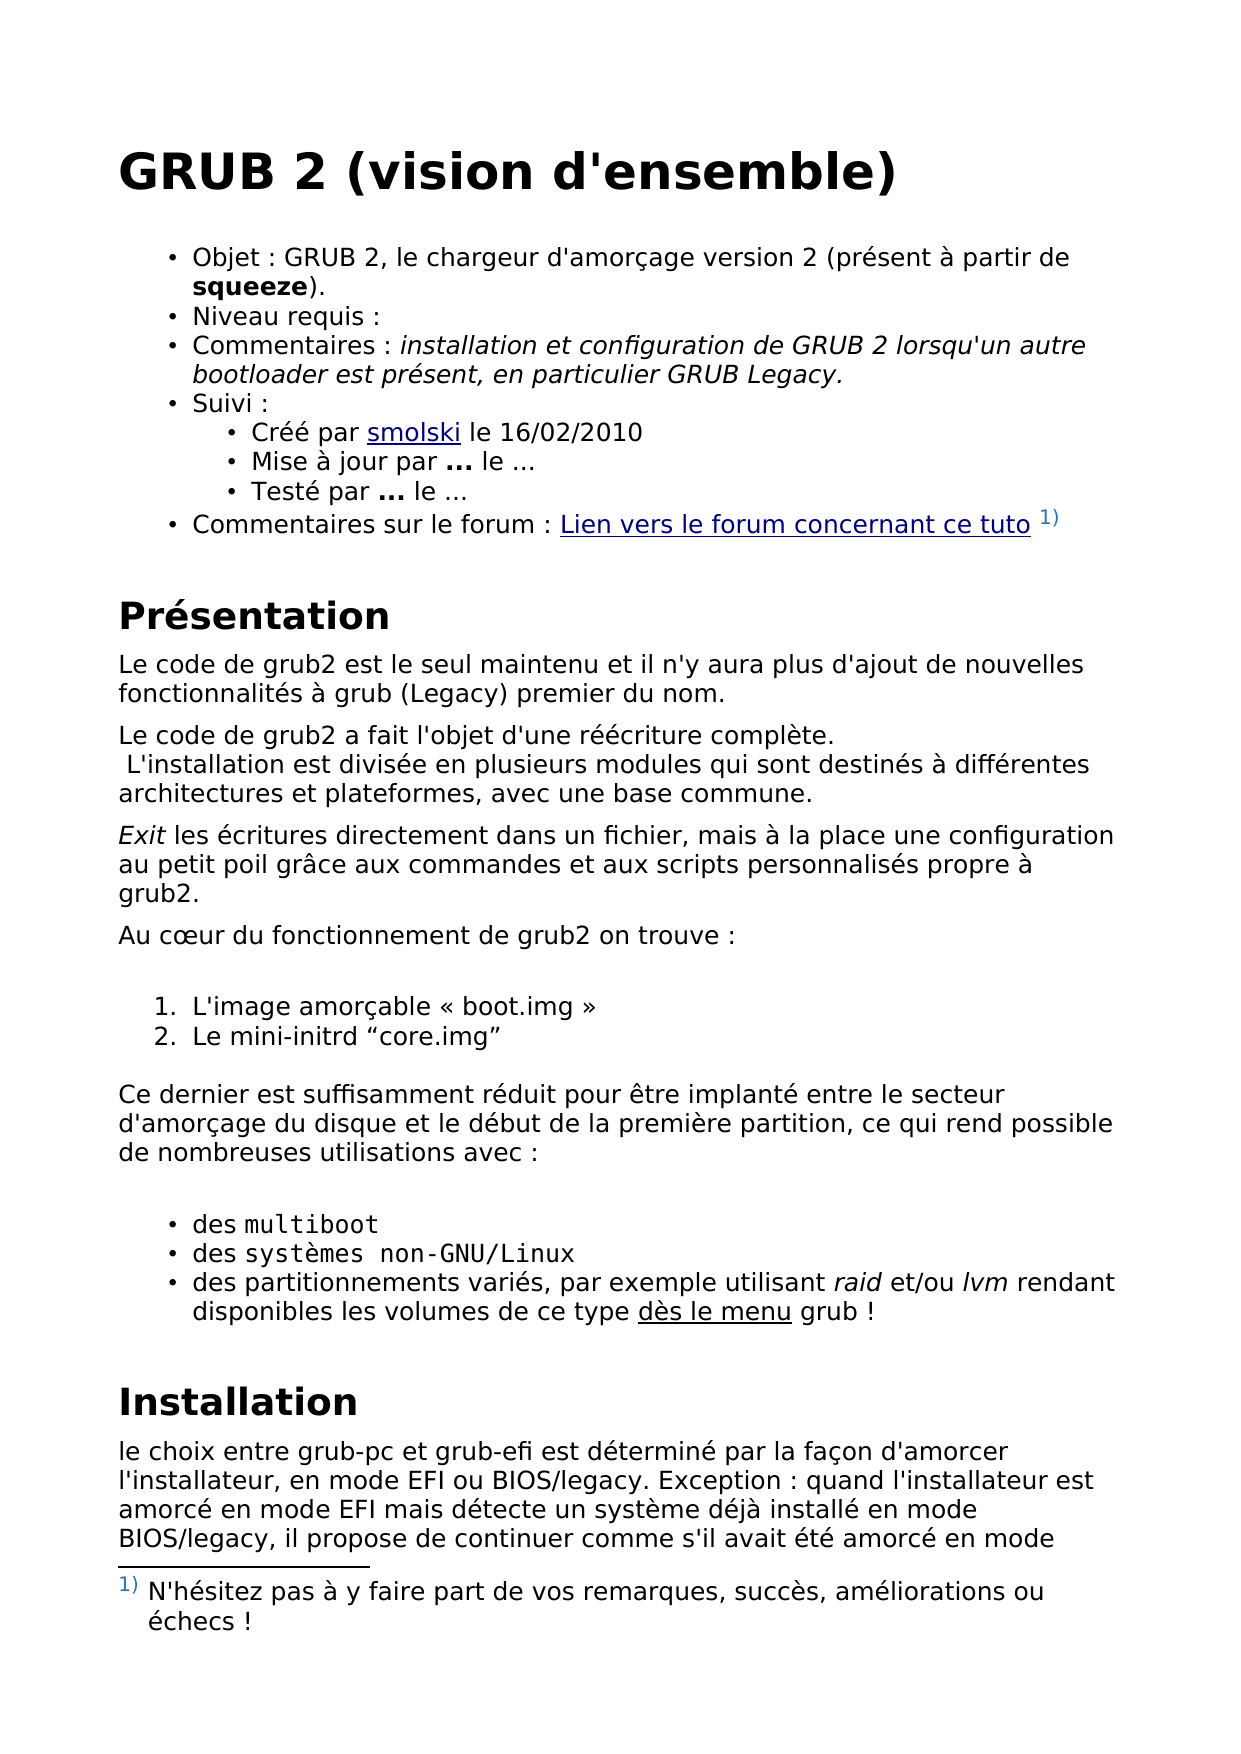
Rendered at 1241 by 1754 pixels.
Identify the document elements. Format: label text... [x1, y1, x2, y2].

subtitle Installation [118, 1381, 1122, 1424]
text Le code de grub2 est le seul maintenu et il n'y aura plus d'ajout de nouvelles fonctionnalités à grub (Legacy) premier du nom. [118, 651, 1122, 709]
list Mise à jour par ... le ... [236, 447, 1122, 477]
list Commentaires sur le forum : Lien vers le forum concernant ce tuto [177, 506, 1122, 540]
subtitle Présentation [118, 594, 1122, 638]
text Exit les écritures directement dans un fichier, mais à la place une configuration au petit poil grâce aux commandes et aux scripts personnalisés propre à grub2. [118, 821, 1122, 909]
list L'image amorçable « boot.img » [177, 992, 1122, 1022]
subtitle GRUB 2 (vision d'ensemble) [118, 143, 1122, 201]
list Le mini-initrd “core.img” [177, 1022, 1122, 1051]
text Le code de grub2 a fait l'objet d'une réécriture complète. L'installation est divisée en plusieurs modules qui sont destinés à différentes architectures et plateformes, avec une base commune. [118, 721, 1122, 809]
list Niveau requis : [177, 302, 1122, 331]
list Commentaires : installation et configuration de GRUB 2 lorsqu'un autre bootloader est présent, en particulier GRUB Legacy. [177, 331, 1122, 389]
list Objet : GRUB 2, le chargeur d'amorçage version 2 (présent à partir de squeeze). [177, 243, 1122, 302]
list Testé par ... le ... [236, 477, 1122, 506]
list des partitionnements variés, par exemple utilisant raid et/ou lvm rendant disponibles les volumes de ce type dès le menu grub ! [177, 1268, 1122, 1326]
list des multiboot [177, 1210, 1122, 1239]
list Créé par smolski le 16/02/2010 [236, 418, 1122, 447]
text le choix entre grub-pc et grub-efi est déterminé par la façon d'amorcer l'installateur, en mode EFI ou BIOS/legacy. Exception : quand l'installateur est amorcé en mode EFI mais détecte un système déjà installé en mode BIOS/legacy, il propose de continuer comme s'il avait été amorcé en mode [118, 1437, 1122, 1554]
text Ce dernier est suffisamment réduit pour être implanté entre le secteur d'amorçage du disque et le début de la première partition, ce qui rend possible de nombreuses utilisations avec : [118, 1080, 1122, 1168]
text Au cœur du fonctionnement de grub2 on trouve : [118, 921, 1122, 951]
list Suivi : [177, 389, 1122, 418]
list des systèmes non-GNU/Linux [177, 1239, 1122, 1268]
list N'hésitez pas à y faire part de vos remarques, succès, améliorations ou échecs ! [118, 1573, 1122, 1636]
